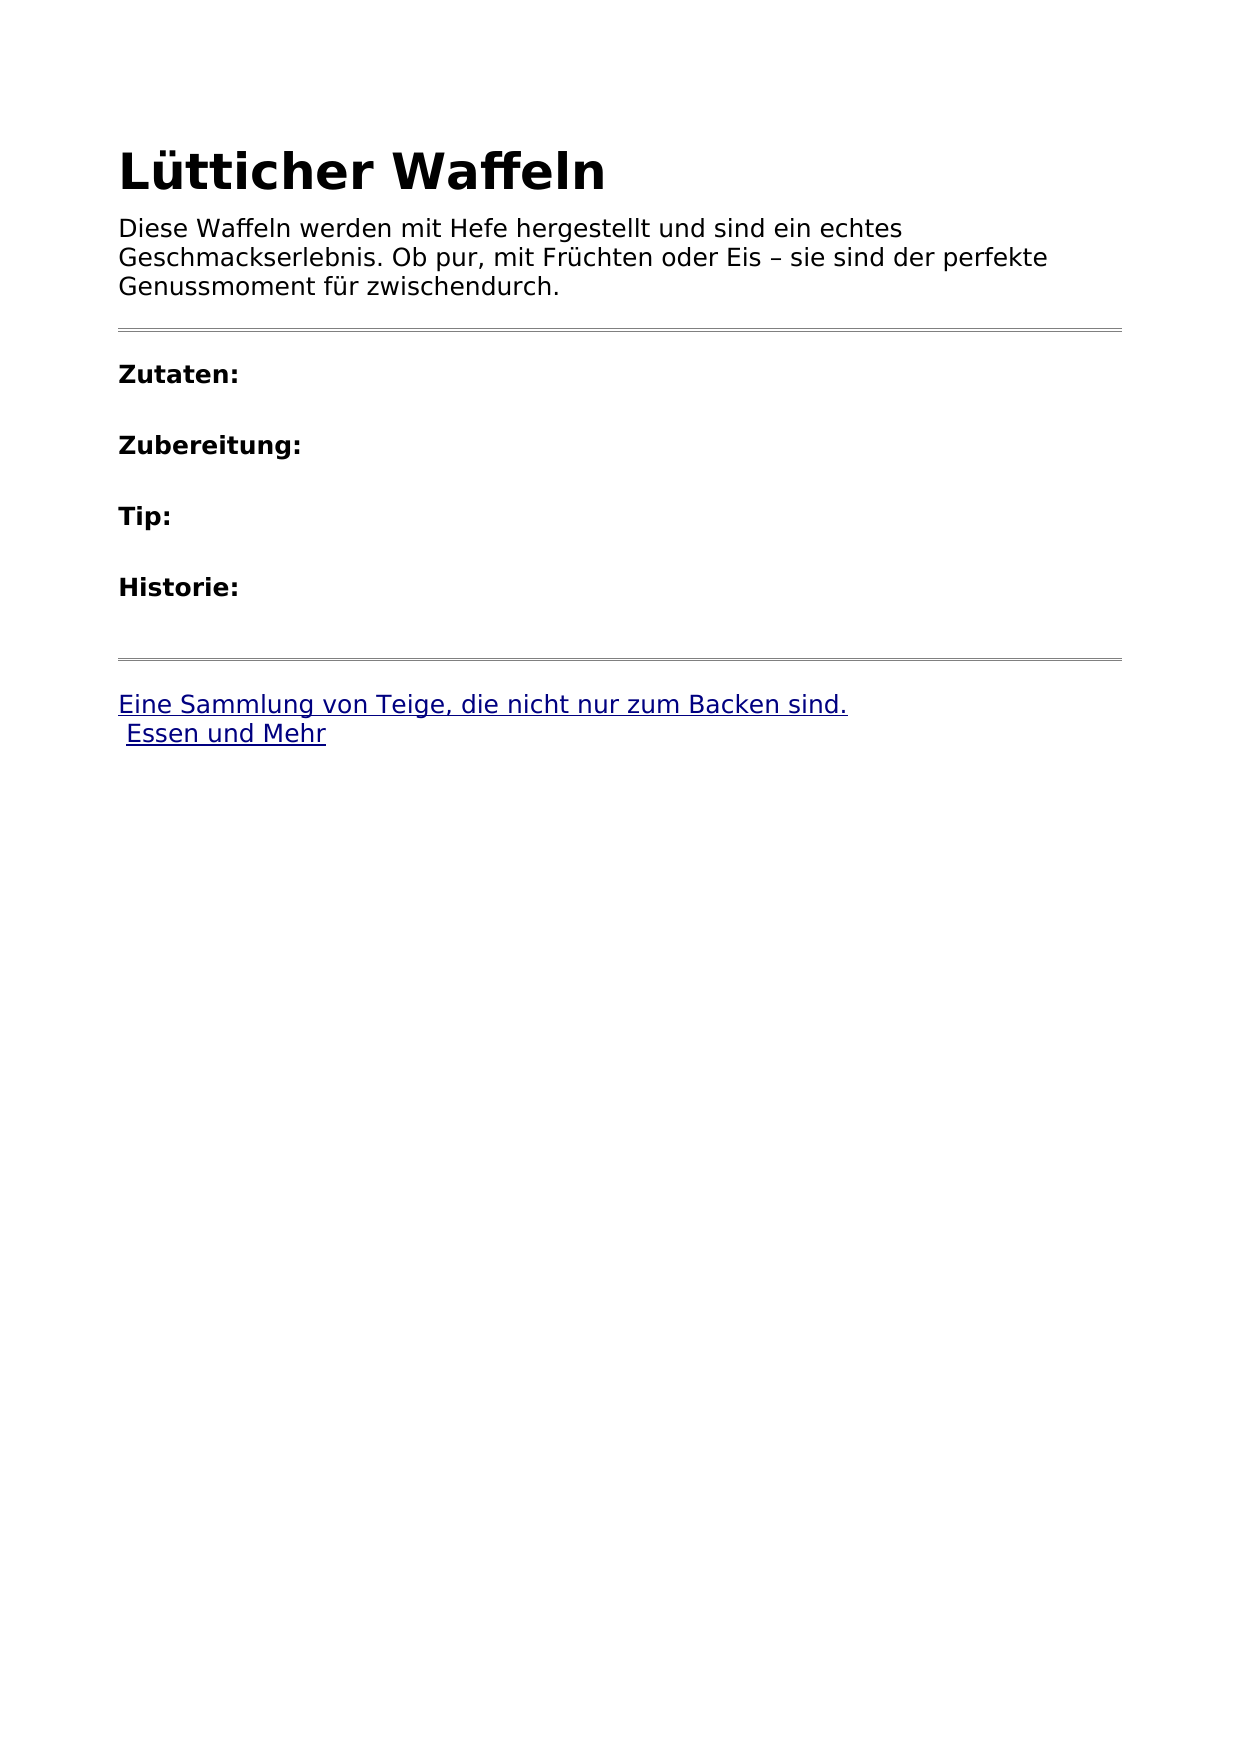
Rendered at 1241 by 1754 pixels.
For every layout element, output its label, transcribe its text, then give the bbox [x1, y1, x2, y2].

text Zubereitung: [118, 431, 1122, 489]
text Diese Waffeln werden mit Hefe hergestellt und sind ein echtes Geschmackserlebnis. Ob pur, mit Früchten oder Eis – sie sind der perfekte Genussmoment für zwischendurch. [118, 214, 1122, 301]
text Eine Sammlung von Teige, die nicht nur zum Backen sind. Essen und Mehr [118, 690, 1122, 748]
subtitle Lütticher Waffeln [118, 143, 1122, 201]
text Tip: [118, 502, 1122, 560]
text Historie: [118, 573, 1122, 631]
text Zutaten: [118, 360, 1122, 418]
